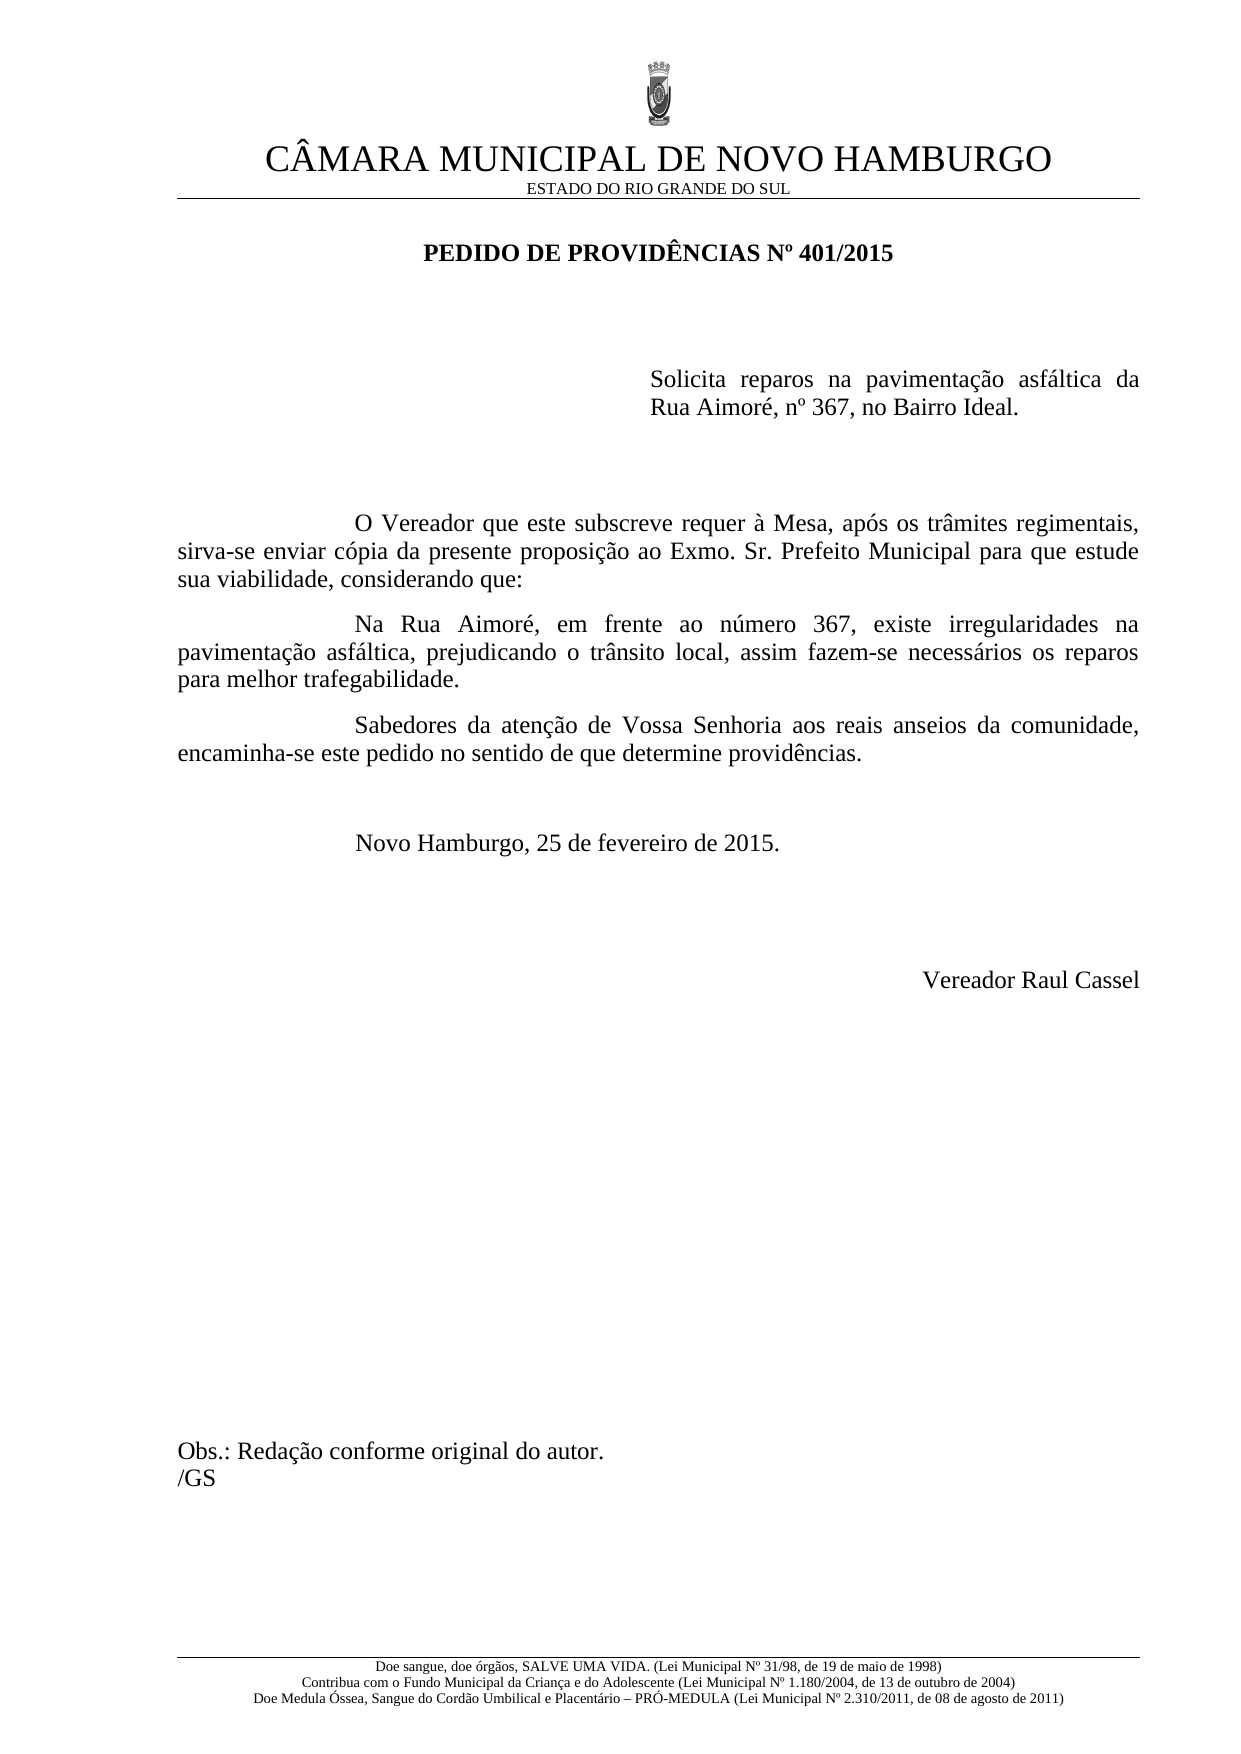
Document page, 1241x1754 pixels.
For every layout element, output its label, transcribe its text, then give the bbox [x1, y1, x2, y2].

text Obs.: Redação conforme original do autor. [177, 1437, 1140, 1464]
text /GS [177, 1464, 1140, 1492]
title PEDIDO DE PROVIDÊNCIAS Nº 401/2015 [177, 239, 1140, 266]
text Vereador Raul Cassel [177, 966, 1140, 993]
text Sabedores da atenção de Vossa Senhoria aos reais anseios da comunidade, encaminha-se este pedido no sentido de que determine providências. [177, 711, 1140, 766]
text Solicita reparos na pavimentação asfáltica da Rua Aimoré, nº 367, no Bairro Ideal. [650, 365, 1140, 421]
text Na Rua Aimoré, em frente ao número 367, existe irregularidades na pavimentação asfáltica, prejudicando o trânsito local, assim fazem-se necessários os reparos para melhor trafegabilidade. [177, 610, 1140, 693]
text Novo Hamburgo, 25 de fevereiro de 2015. [177, 829, 1140, 857]
text O Vereador que este subscreve requer à Mesa, após os trâmites regimentais, sirva-se enviar cópia da presente proposição ao Exmo. Sr. Prefeito Municipal para que estude sua viabilidade, considerando que: [177, 509, 1140, 592]
